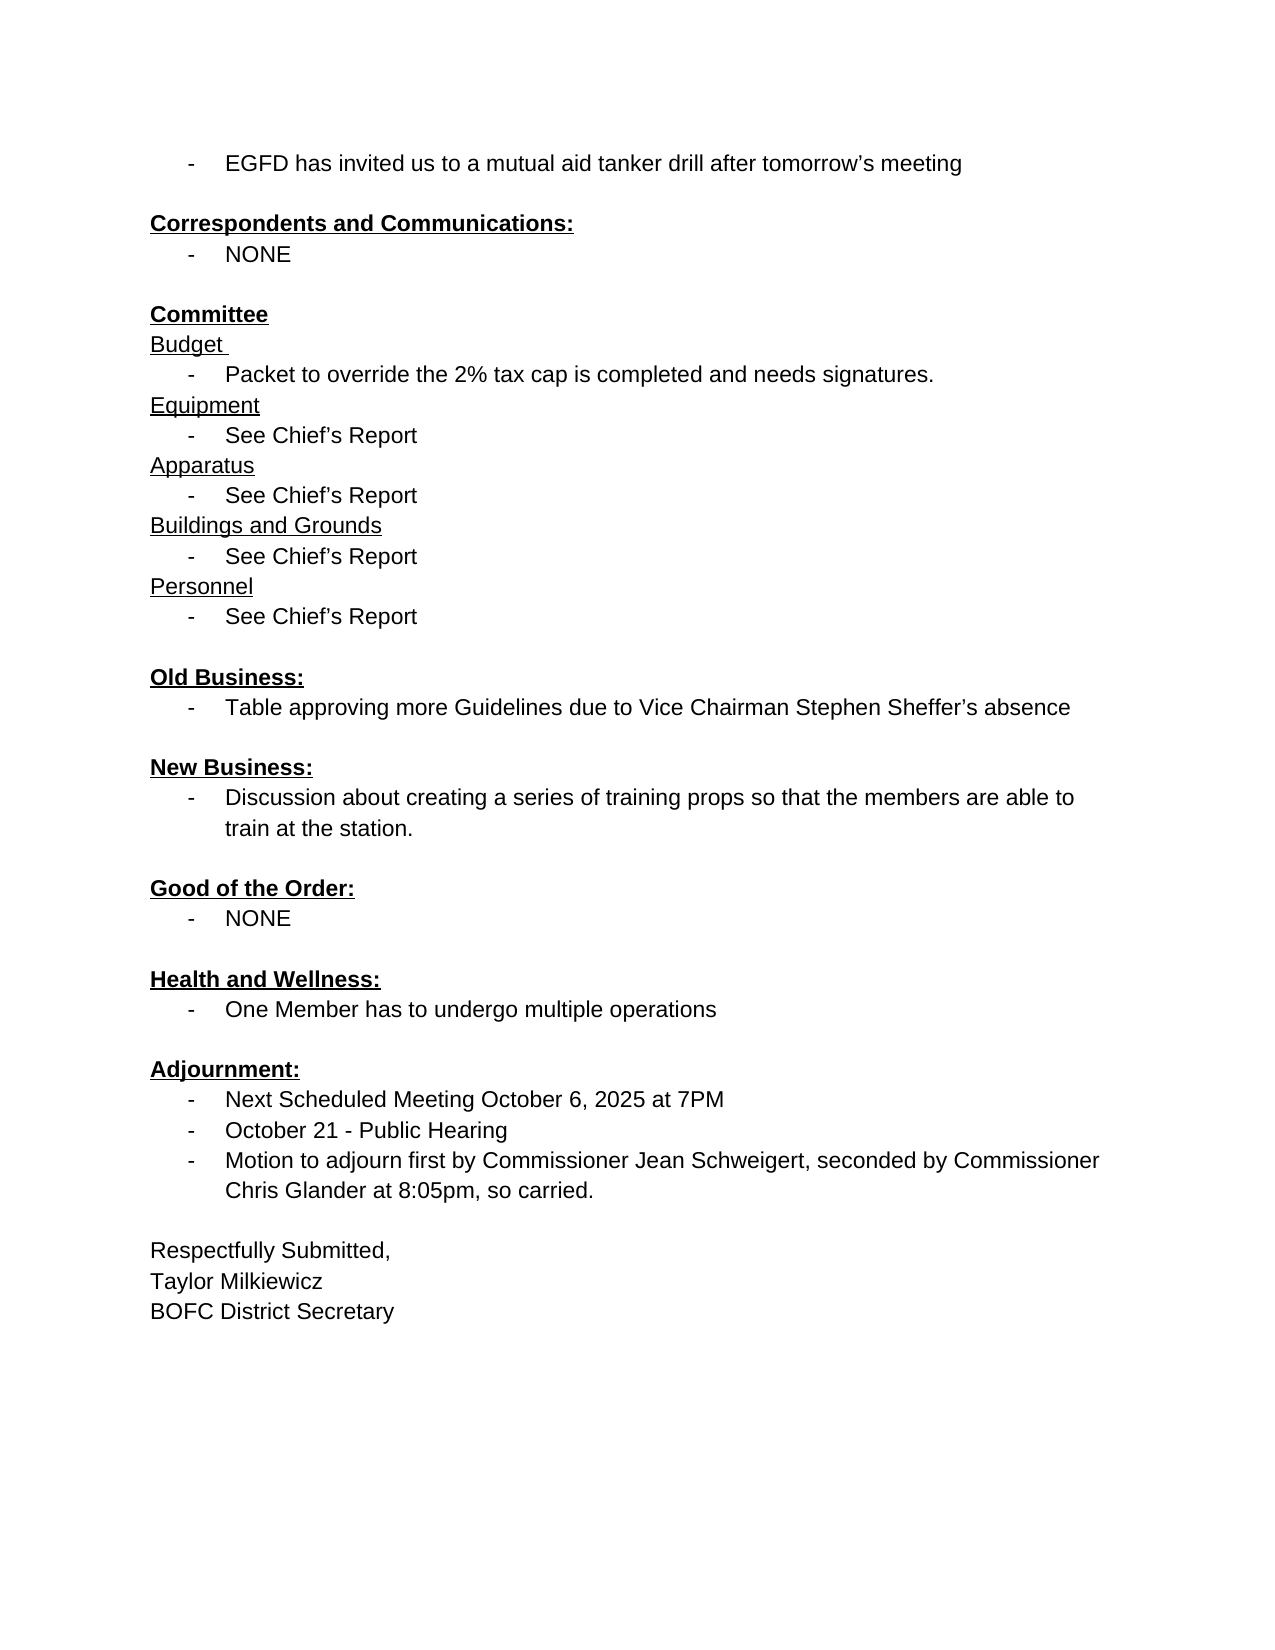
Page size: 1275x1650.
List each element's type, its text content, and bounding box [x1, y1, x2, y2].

list Next Scheduled Meeting October 6, 2025 at 7PM [187, 1086, 1125, 1113]
list Motion to adjourn first by Commissioner Jean Schweigert, seconded by Commissioner Chris Glander at 8:05pm, so carried. [187, 1147, 1125, 1203]
text Budget [150, 331, 1125, 358]
list One Member has to undergo multiple operations [187, 996, 1125, 1022]
text Committee [150, 301, 1125, 327]
text Apparatus [150, 452, 1125, 478]
text Correspondents and Communications: [150, 210, 1125, 237]
list October 21 - Public Hearing [187, 1117, 1125, 1143]
list See Chief’s Report [187, 482, 1125, 509]
text Equipment [150, 392, 1125, 418]
list NONE [187, 905, 1125, 932]
list NONE [187, 241, 1125, 267]
list EGFD has invited us to a mutual aid tanker drill after tomorrow’s meeting [187, 150, 1125, 176]
text BOFC District Secretary [150, 1298, 1125, 1324]
text Taylor Milkiewicz [150, 1268, 1125, 1294]
list See Chief’s Report [187, 422, 1125, 448]
list Table approving more Guidelines due to Vice Chairman Stephen Sheffer’s absence [187, 694, 1125, 720]
list See Chief’s Report [187, 603, 1125, 629]
list Discussion about creating a series of training props so that the members are able to train at the station. [187, 784, 1125, 841]
text Old Business: [150, 663, 1125, 690]
text New Business: [150, 754, 1125, 781]
text Respectfully Submitted, [150, 1237, 1125, 1264]
text Good of the Order: [150, 875, 1125, 901]
text Buildings and Grounds [150, 512, 1125, 539]
list See Chief’s Report [187, 543, 1125, 569]
text Adjournment: [150, 1056, 1125, 1083]
text Personnel [150, 573, 1125, 599]
list Packet to override the 2% tax cap is completed and needs signatures. [187, 361, 1125, 388]
text Health and Wellness: [150, 966, 1125, 992]
